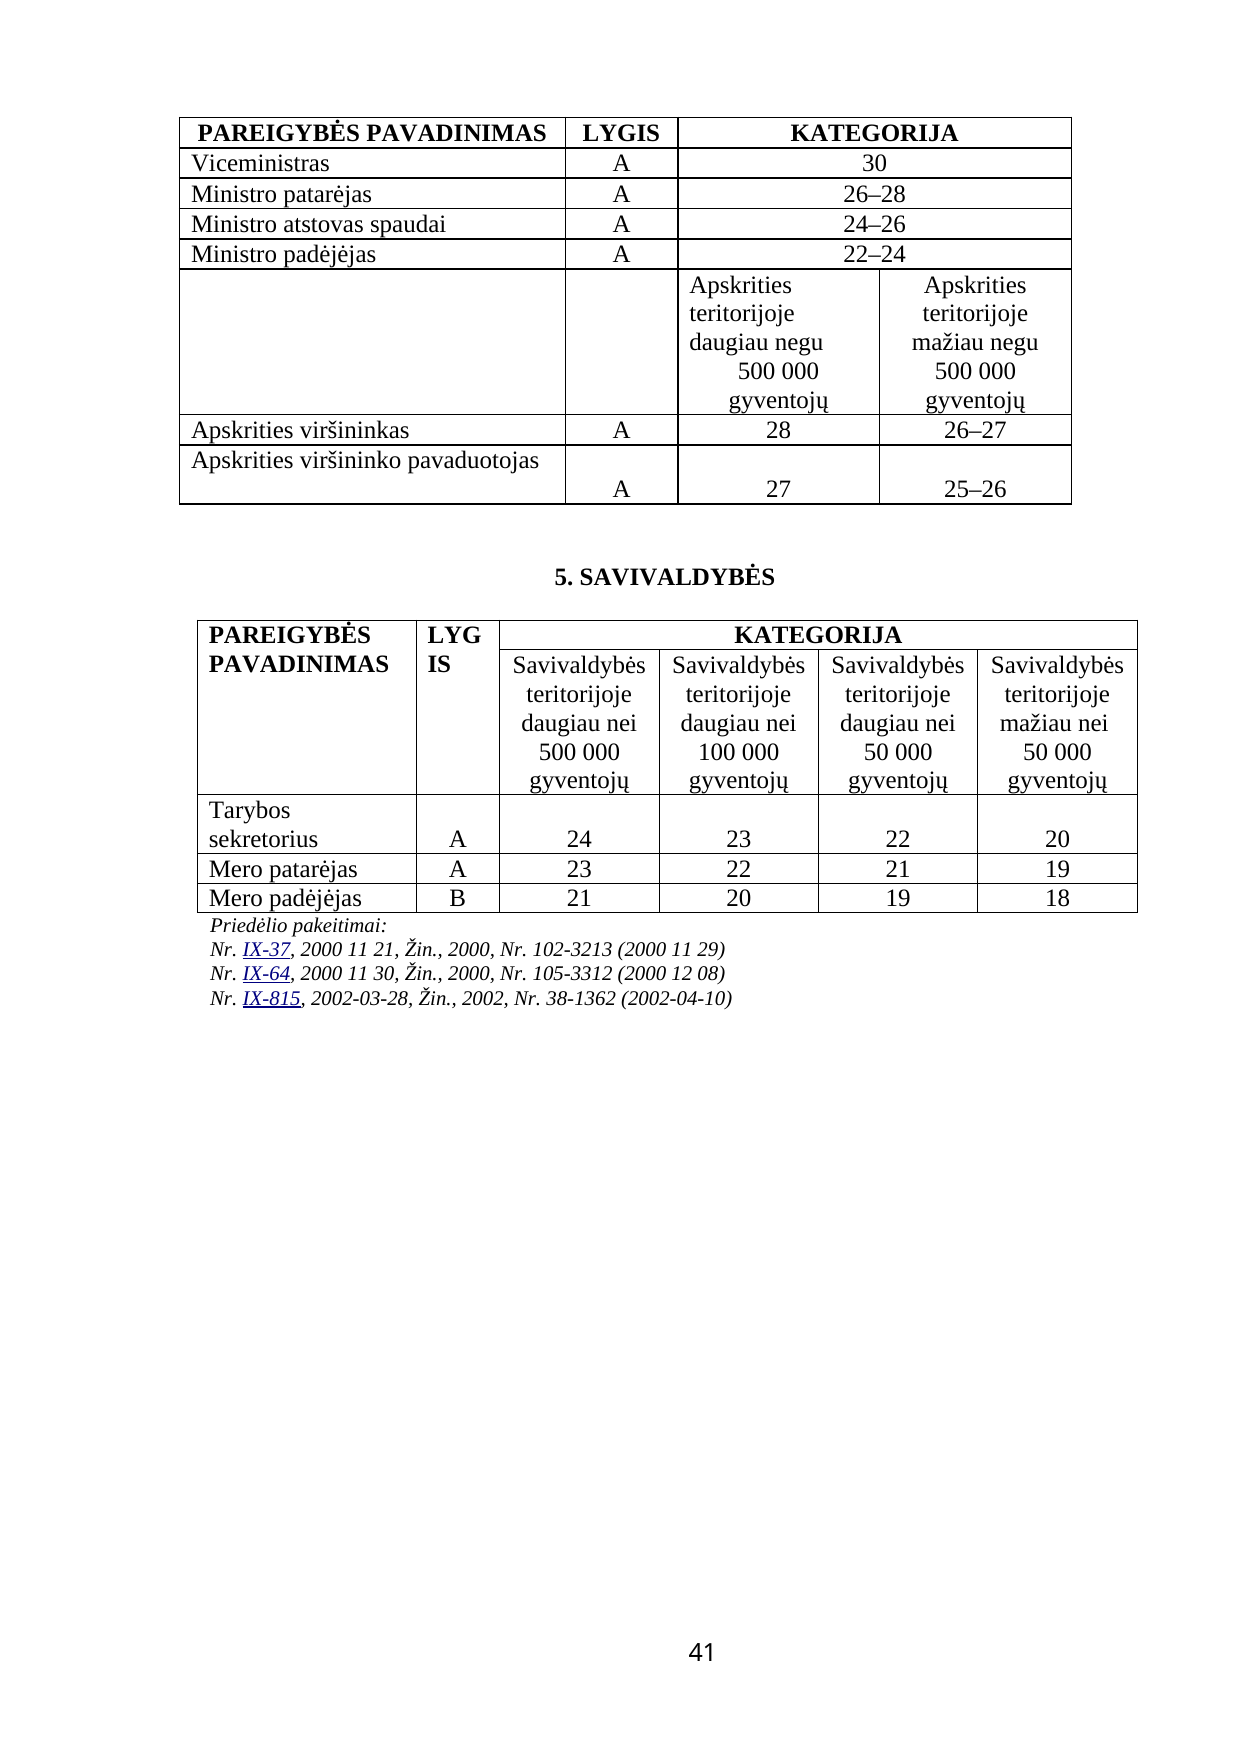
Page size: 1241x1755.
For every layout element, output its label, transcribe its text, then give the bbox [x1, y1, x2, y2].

text Nr. IX-815, 2002-03-28, Žin., 2002, Nr. 38-1362 (2002-04-10) [210, 985, 1119, 1009]
text Nr. IX-37, 2000 11 21, Žin., 2000, Nr. 102-3213 (2000 11 29) [210, 937, 1119, 961]
table_cell Apskrities viršininkas [180, 415, 565, 444]
table_cell 27 [679, 446, 879, 503]
table_cell 24 [500, 795, 659, 853]
table_cell A [417, 854, 499, 882]
table_cell 23 [500, 854, 659, 882]
table_cell [1072, 444, 1109, 503]
table_cell 19 [978, 854, 1137, 882]
table_cell 30 [679, 149, 1071, 177]
table_cell [1072, 414, 1109, 444]
table_cell 18 [978, 884, 1137, 912]
table_cell Apskrities teritorijoje mažiau negu 500 000 gyventojų [880, 270, 1071, 413]
table_header LYGIS [417, 621, 499, 794]
table_cell Ministro atstovas spaudai [180, 209, 565, 238]
text 5. SAVIVALDYBĖS [210, 562, 1119, 591]
table_cell 23 [660, 795, 818, 853]
table_cell [1072, 208, 1109, 238]
table_cell 24–26 [679, 209, 1071, 238]
table_cell 21 [819, 854, 977, 882]
table_header PAREIGYBĖS PAVADINIMAS [180, 118, 565, 147]
table_cell Savivaldybės teritorijoje daugiau nei 100 000 gyventojų [660, 650, 818, 794]
table_cell [180, 270, 565, 413]
table_cell 21 [500, 884, 659, 912]
table_cell A [566, 415, 677, 444]
table_header LYGIS [566, 118, 677, 147]
table_header PAREIGYBĖS PAVADINIMAS [198, 621, 416, 794]
table_cell [1072, 268, 1109, 413]
table_cell Apskrities teritorijoje daugiau negu 500 000 gyventojų [679, 270, 879, 413]
table_cell 26–28 [679, 179, 1071, 208]
table_header KATEGORIJA [679, 118, 1071, 147]
table_cell 26–27 [880, 415, 1071, 444]
table_cell 19 [819, 884, 977, 912]
table_cell Tarybos sekretorius [198, 795, 416, 853]
table_cell Viceministras [180, 149, 565, 177]
table_header [1072, 117, 1109, 147]
table_cell Ministro padėjėjas [180, 240, 565, 268]
table_cell A [566, 149, 677, 177]
table_cell Savivaldybės teritorijoje mažiau nei 50 000 gyventojų [978, 650, 1137, 794]
table_cell A [566, 209, 677, 238]
table_cell Mero patarėjas [198, 854, 416, 882]
table_cell 22 [819, 795, 977, 853]
table_cell 22 [660, 854, 818, 882]
table_cell [1072, 238, 1109, 268]
table_cell B [417, 884, 499, 912]
table_cell Ministro patarėjas [180, 179, 565, 208]
table_cell [1072, 177, 1109, 208]
table_cell 20 [978, 795, 1137, 853]
table_cell Savivaldybės teritorijoje daugiau nei 500 000 gyventojų [500, 650, 659, 794]
table_cell A [566, 446, 677, 503]
table_cell 28 [679, 415, 879, 444]
table_cell Mero padėjėjas [198, 884, 416, 912]
table_cell 22–24 [679, 240, 1071, 268]
table_cell Savivaldybės teritorijoje daugiau nei 50 000 gyventojų [819, 650, 977, 794]
text Priedėlio pakeitimai: [210, 913, 1119, 937]
table_cell [1072, 147, 1109, 177]
table_cell Apskrities viršininko pavaduotojas [180, 446, 565, 503]
table_header KATEGORIJA [500, 621, 1137, 649]
table_cell A [417, 795, 499, 853]
table_cell A [566, 179, 677, 208]
table_cell [566, 270, 677, 413]
table_cell A [566, 240, 677, 268]
table_cell 20 [660, 884, 818, 912]
text Nr. IX-64, 2000 11 30, Žin., 2000, Nr. 105-3312 (2000 12 08) [210, 961, 1119, 985]
table_cell 25–26 [880, 446, 1071, 503]
